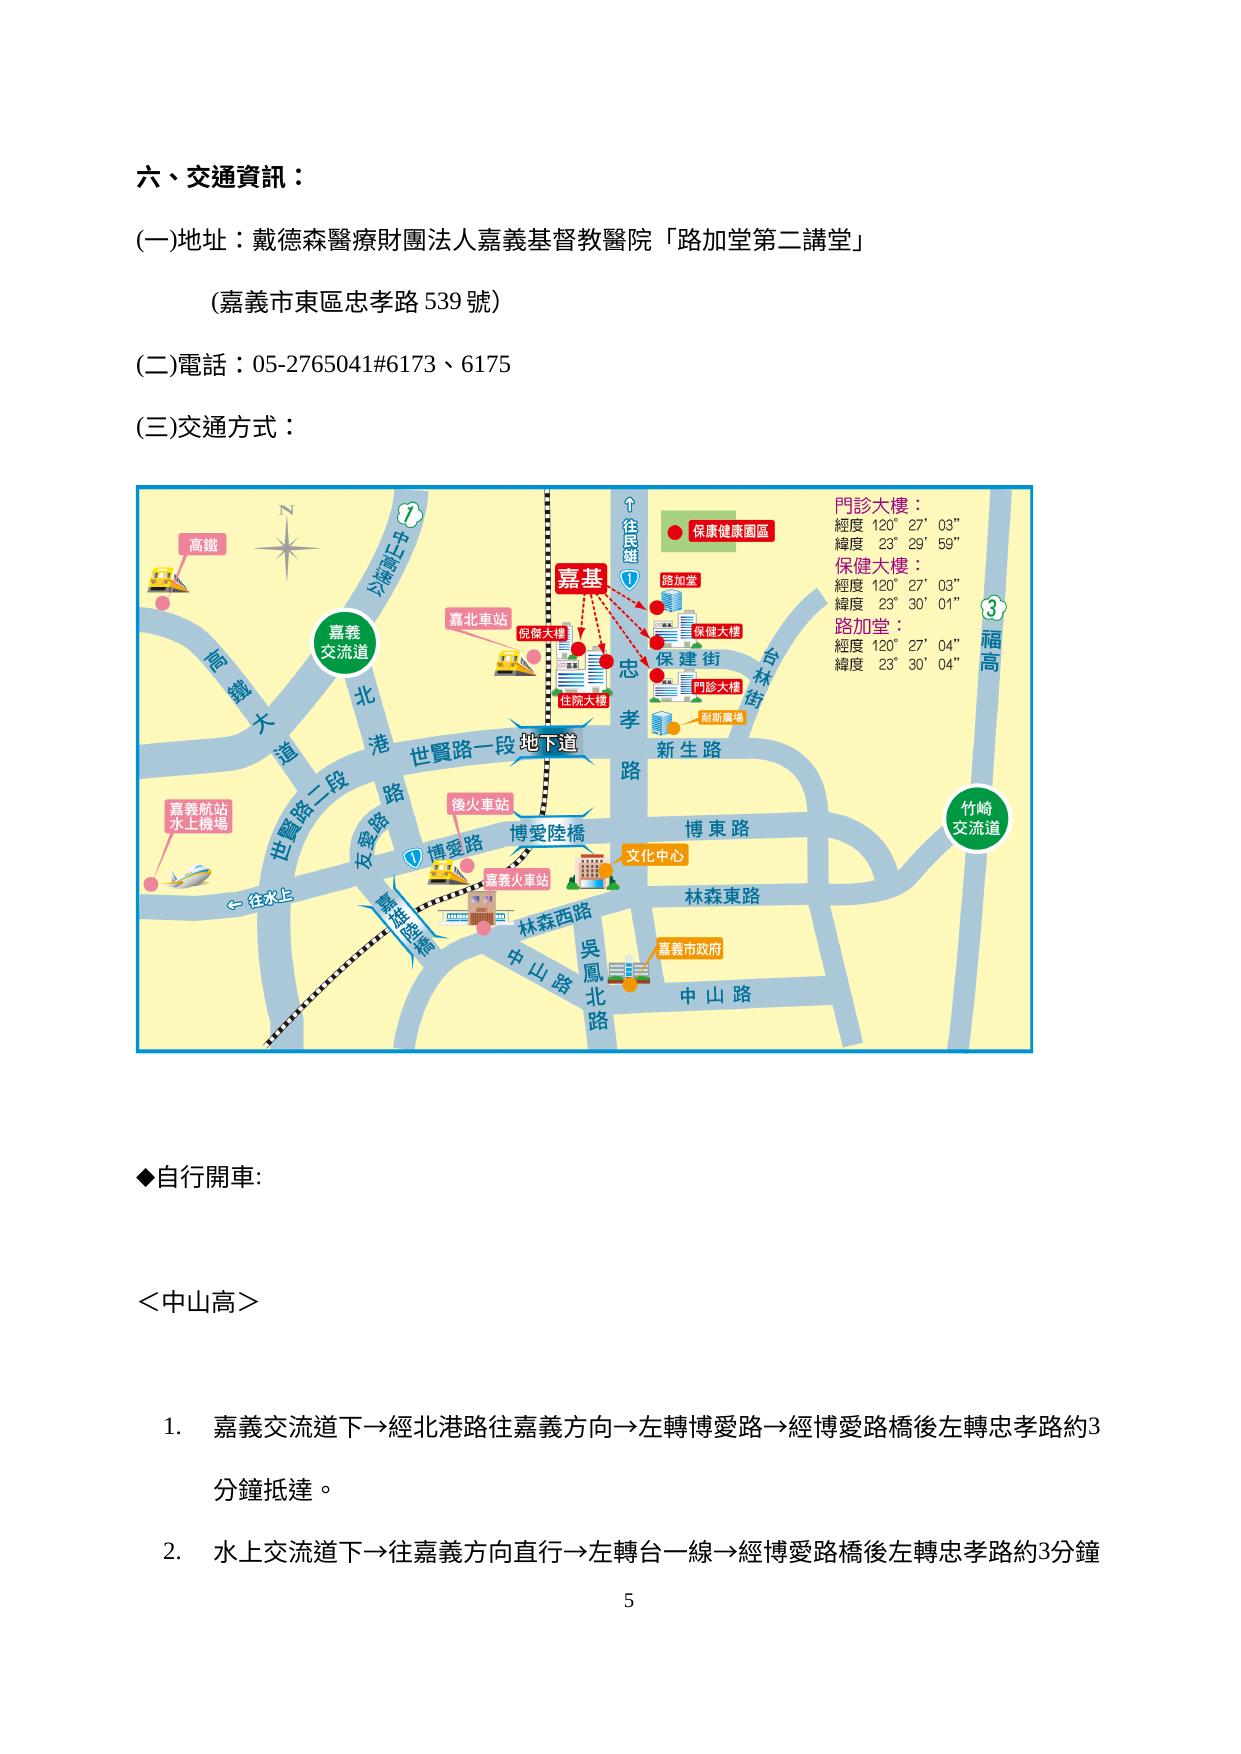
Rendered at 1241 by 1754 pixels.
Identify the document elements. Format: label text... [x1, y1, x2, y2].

text (三)交通方式： [136, 384, 1122, 447]
list 嘉義交流道下→經北港路往嘉義方向→左轉博愛路→經博愛路橋後左轉忠孝路約3分鐘抵達。 [163, 1384, 1122, 1509]
text (二)電話：05-2765041#6173、6175 [136, 322, 1122, 384]
text ◆自行開車: [136, 1134, 1122, 1197]
text 六、交通資訊： [136, 134, 1122, 197]
text (一)地址：戴德森醫療財團法人嘉義基督教醫院「路加堂第二講堂」 [136, 197, 1122, 259]
list 水上交流道下→往嘉義方向直行→左轉台一線→經博愛路橋後左轉忠孝路約3分鐘抵達。 [163, 1509, 1122, 1572]
text (嘉義市東區忠孝路539號） [211, 259, 1122, 322]
text ＜中山高＞ [136, 1259, 1122, 1322]
